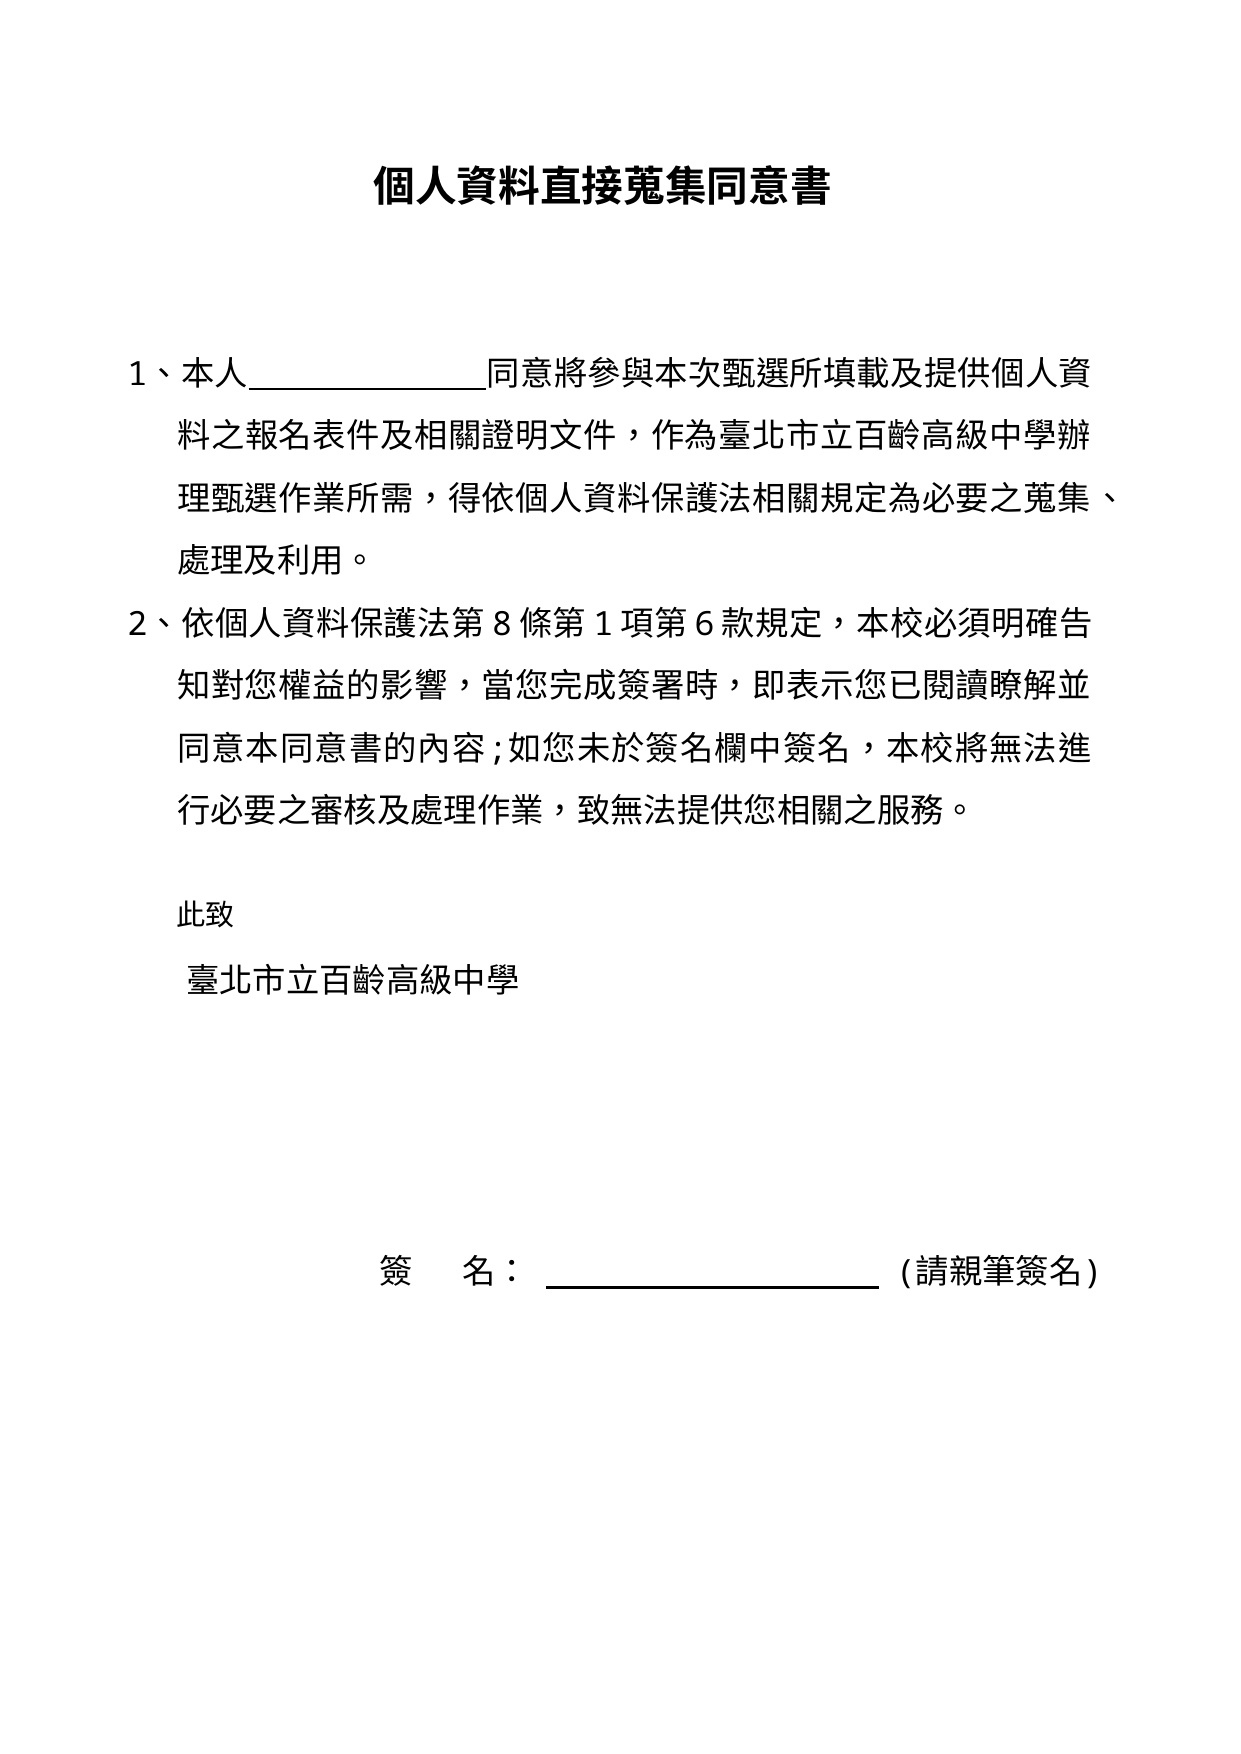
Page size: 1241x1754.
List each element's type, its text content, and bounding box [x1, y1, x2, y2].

text 個人資料直接蒐集同意書 [83, 142, 1122, 204]
text 臺北市立百齡高級中學 [83, 936, 1122, 999]
text 簽 名： (請親筆簽名) [83, 1228, 1122, 1290]
text 1、本人 同意將參與本次甄選所填載及提供個人資料之報名表件及相關證明文件，作為臺北市立百齡高級中學辦理甄選作業所需，得依個人資料保護法相關規定為必要之蒐集、處理及利用。 [127, 329, 1093, 579]
text 此致 [83, 892, 1122, 934]
text 2、依個人資料保護法第8條第1項第6款規定，本校必須明確告知對您權益的影響，當您完成簽署時，即表示您已閱讀瞭解並同意本同意書的內容;如您未於簽名欄中簽名，本校將無法進行必要之審核及處理作業，致無法提供您相關之服務。 [127, 579, 1093, 829]
